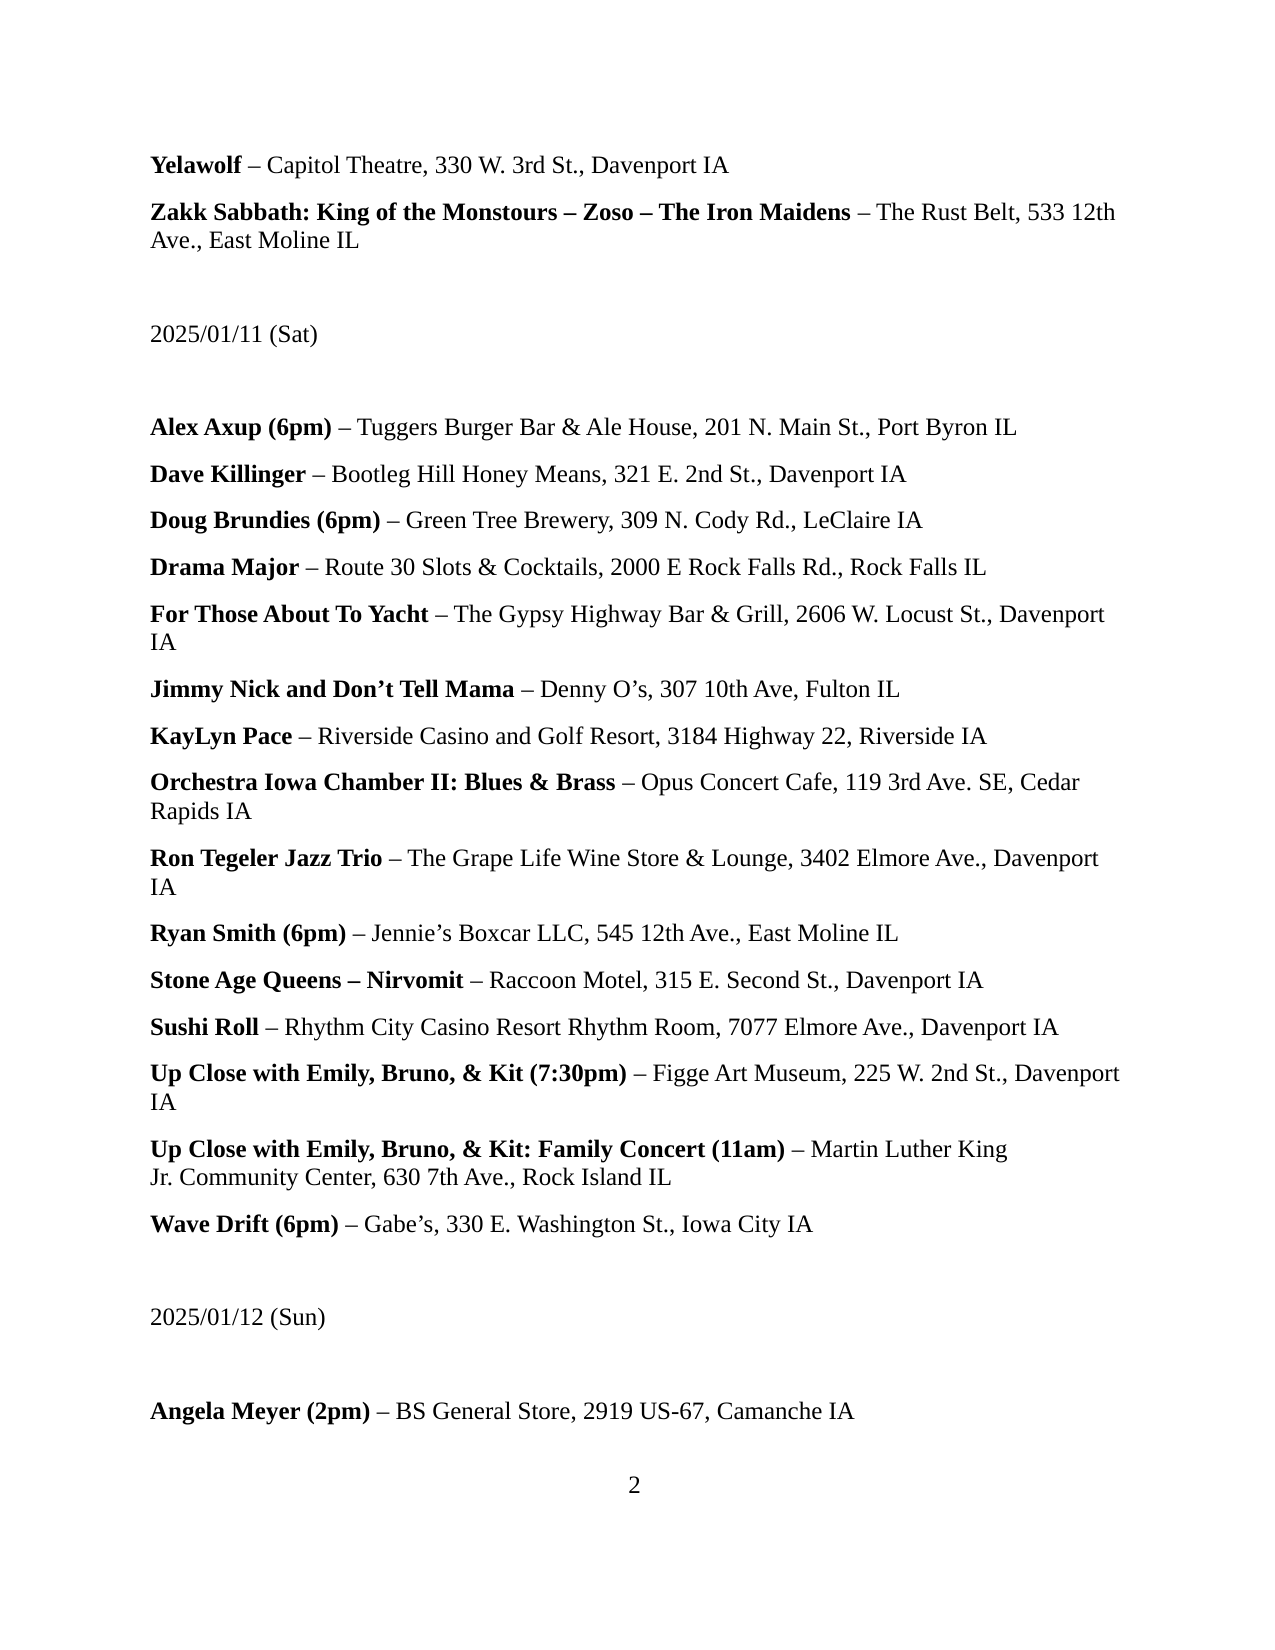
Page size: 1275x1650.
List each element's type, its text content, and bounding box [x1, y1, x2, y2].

text 2025/01/12 (Sun) [150, 1302, 1125, 1331]
text Up Close with Emily, Bruno, & Kit (7:30pm) – Figge Art Museum, 225 W. 2nd St., Davenport IA [150, 1058, 1125, 1116]
text KayLyn Pace – Riverside Casino and Golf Resort, 3184 Highway 22, Riverside IA [150, 721, 1125, 749]
text Wave Drift (6pm) – Gabe’s, 330 E. Washington St., Iowa City IA [150, 1209, 1125, 1238]
text Angela Meyer (2pm) – BS General Store, 2919 US-67, Camanche IA [150, 1396, 1125, 1424]
text Up Close with Emily, Bruno, & Kit: Family Concert (11am) – Martin Luther King Jr. Community Center, 630 7th Ave., Rock Island IL [150, 1134, 1125, 1191]
text Sushi Roll – Rhythm City Casino Resort Rhythm Room, 7077 Elmore Ave., Davenport IA [150, 1012, 1125, 1040]
text For Those About To Yacht – The Gypsy Highway Bar & Grill, 2606 W. Locust St., Davenport IA [150, 599, 1125, 656]
text Ryan Smith (6pm) – Jennie’s Boxcar LLC, 545 12th Ave., East Moline IL [150, 918, 1125, 947]
text Ron Tegeler Jazz Trio – The Grape Life Wine Store & Lounge, 3402 Elmore Ave., Davenport IA [150, 843, 1125, 900]
text Doug Brundies (6pm) – Green Tree Brewery, 309 N. Cody Rd., LeClaire IA [150, 505, 1125, 534]
text Alex Axup (6pm) – Tuggers Burger Bar & Ale House, 201 N. Main St., Port Byron IL [150, 412, 1125, 441]
text Zakk Sabbath: King of the Monstours – Zoso – The Iron Maidens – The Rust Belt, 533 12th Ave., East Moline IL [150, 197, 1125, 254]
text Drama Major – Route 30 Slots & Cocktails, 2000 E Rock Falls Rd., Rock Falls IL [150, 552, 1125, 581]
text Orchestra Iowa Chamber II: Blues & Brass – Opus Concert Cafe, 119 3rd Ave. SE, Cedar Rapids IA [150, 767, 1125, 825]
text Yelawolf – Capitol Theatre, 330 W. 3rd St., Davenport IA [150, 150, 1125, 179]
text Jimmy Nick and Don’t Tell Mama – Denny O’s, 307 10th Ave, Fulton IL [150, 674, 1125, 703]
text 2025/01/11 (Sat) [150, 319, 1125, 347]
text Dave Killinger – Bootleg Hill Honey Means, 321 E. 2nd St., Davenport IA [150, 459, 1125, 487]
text Stone Age Queens – Nirvomit – Raccoon Motel, 315 E. Second St., Davenport IA [150, 965, 1125, 994]
